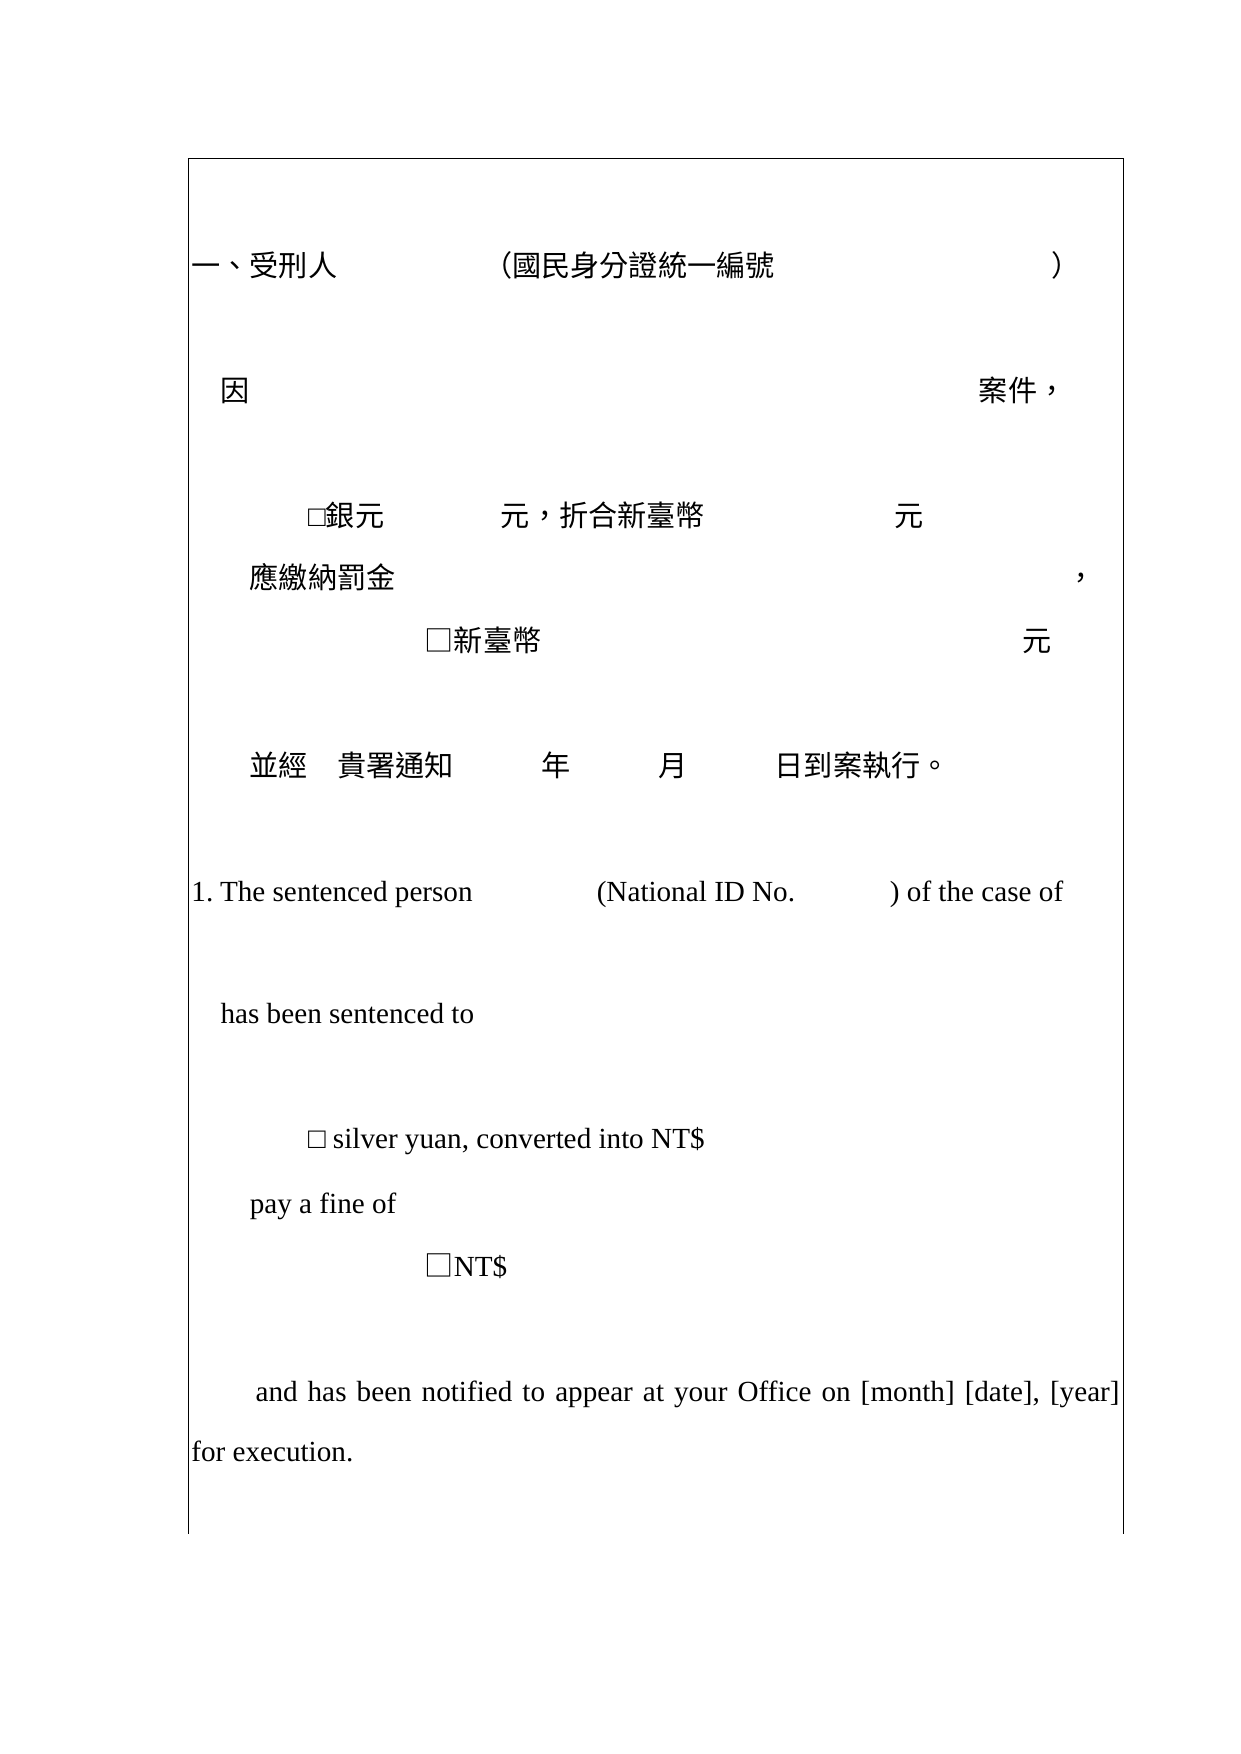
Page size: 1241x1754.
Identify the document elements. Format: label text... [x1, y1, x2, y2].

table_cell 一、受刑人 （國民身分證統一編號 ） 因 案件， □銀元 元，折合新臺幣 元 應繳納罰金 ， □新臺幣 元 並經 貴署通知 年 月 日到案執行。 1. The sentenced person (National ID No. ) of the case of has been sentenced to □ silver yuan, converted into NT$ pay a fine of □NT$ and has been notified to appear at your Office on [month] [date], [year] for execution. [189, 159, 1123, 1534]
